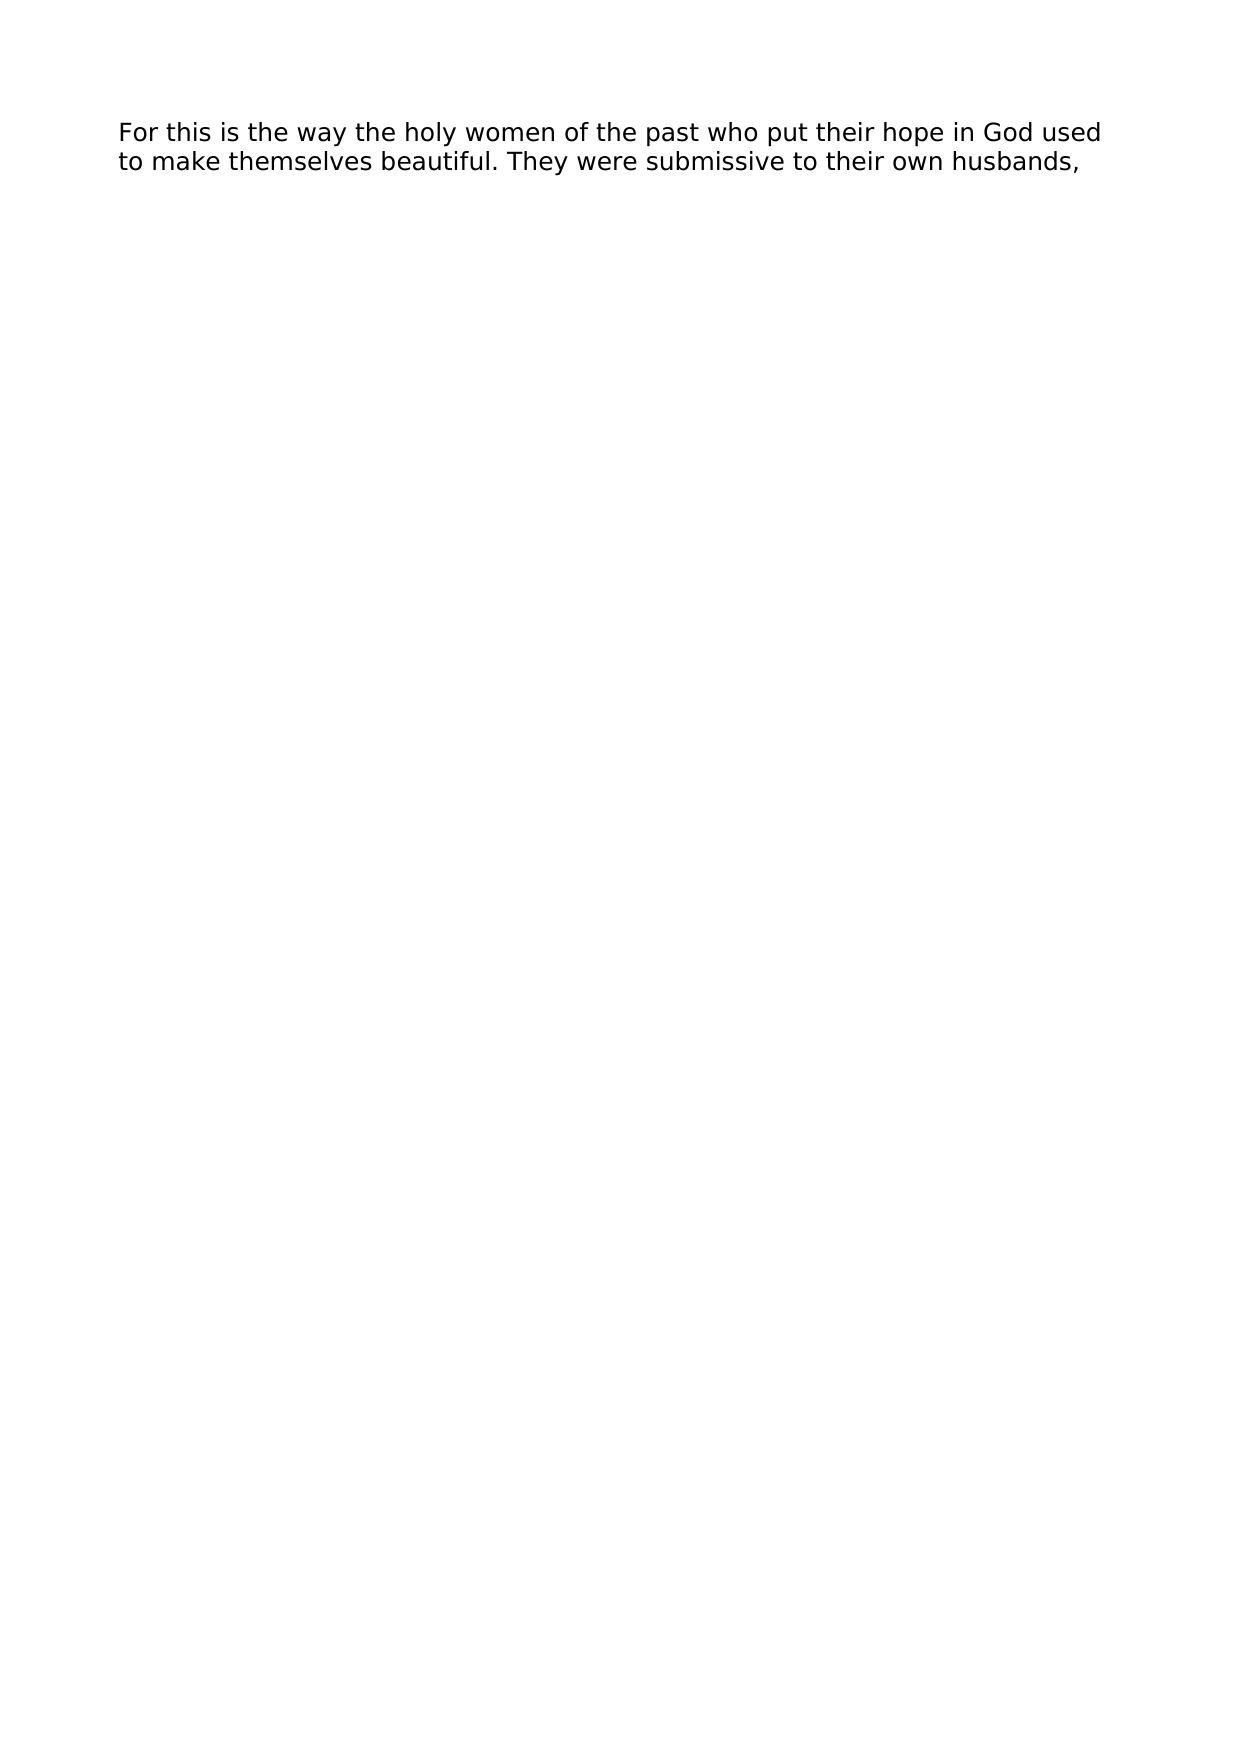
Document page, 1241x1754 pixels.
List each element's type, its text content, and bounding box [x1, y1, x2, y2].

text For this is the way the holy women of the past who put their hope in God used to make themselves beautiful. They were submissive to their own husbands, [118, 118, 1122, 176]
